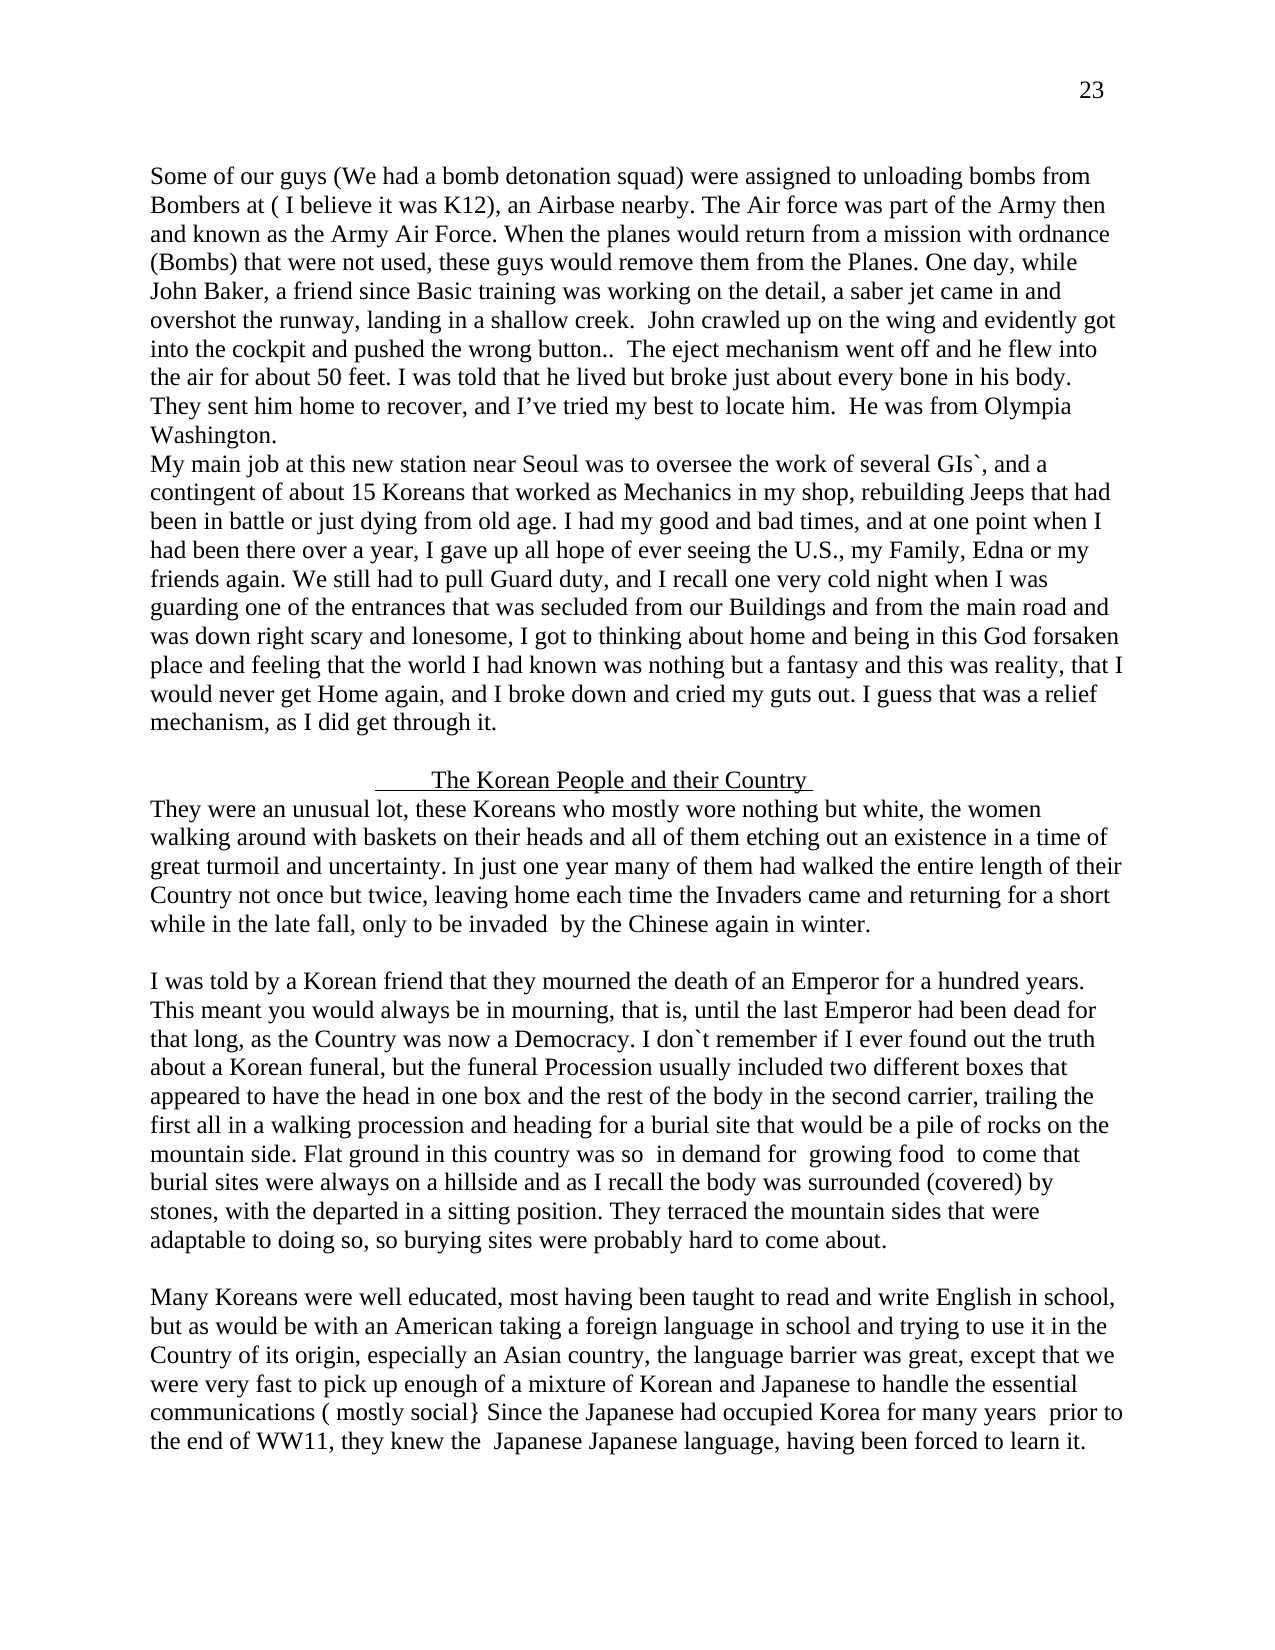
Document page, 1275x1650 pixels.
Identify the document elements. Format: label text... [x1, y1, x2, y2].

text I was told by a Korean friend that they mourned the death of an Emperor for a hundred years. This meant you would always be in mourning, that is, until the last Emperor had been dead for that long, as the Country was now a Democracy. I don`t remember if I ever found out the truth about a Korean funeral, but the funeral Procession usually included two different boxes that appeared to have the head in one box and the rest of the body in the second carrier, trailing the first all in a walking procession and heading for a burial site that would be a pile of rocks on the mountain side. Flat ground in this country was so in demand for growing food to come that burial sites were always on a hillside and as I recall the body was surrounded (covered) by stones, with the departed in a sitting position. They terraced the mountain sides that were adaptable to doing so, so burying sites were probably hard to come about. [150, 966, 1125, 1254]
text They were an unusual lot, these Koreans who mostly wore nothing but white, the women walking around with baskets on their heads and all of them etching out an existence in a time of great turmoil and uncertainty. In just one year many of them had walked the entire length of their Country not once but twice, leaving home each time the Invaders came and returning for a short while in the late fall, only to be invaded by the Chinese again in winter. [150, 794, 1125, 937]
text Some of our guys (We had a bomb detonation squad) were assigned to unloading bombs from Bombers at ( I believe it was K12), an Airbase nearby. The Air force was part of the Army then and known as the Army Air Force. When the planes would return from a mission with ordnance (Bombs) that were not used, these guys would remove them from the Planes. One day, while John Baker, a friend since Basic training was working on the detail, a saber jet came in and overshot the runway, landing in a shallow creek. John crawled up on the wing and evidently got into the cockpit and pushed the wrong button.. The eject mechanism went off and he flew into the air for about 50 feet. I was told that he lived but broke just about every bone in his body. They sent him home to recover, and I’ve tried my best to locate him. He was from Olympia Washington. [150, 161, 1125, 449]
text Many Koreans were well educated, most having been taught to read and write English in school, but as would be with an American taking a foreign language in school and trying to use it in the Country of its origin, especially an Asian country, the language barrier was great, except that we were very fast to pick up enough of a mixture of Korean and Japanese to handle the essential communications ( mostly social} Since the Japanese had occupied Korea for many years prior to the end of WW11, they knew the Japanese Japanese language, having been forced to learn it. [150, 1282, 1125, 1455]
text The Korean People and their Country [150, 765, 1125, 794]
text My main job at this new station near Seoul was to oversee the work of several GIs`, and a contingent of about 15 Koreans that worked as Mechanics in my shop, rebuilding Jeeps that had been in battle or just dying from old age. I had my good and bad times, and at one point when I had been there over a year, I gave up all hope of ever seeing the U.S., my Family, Edna or my friends again. We still had to pull Guard duty, and I recall one very cold night when I was guarding one of the entrances that was secluded from our Buildings and from the main road and was down right scary and lonesome, I got to thinking about home and being in this God forsaken place and feeling that the world I had known was nothing but a fantasy and this was reality, that I would never get Home again, and I broke down and cried my guts out. I guess that was a relief mechanism, as I did get through it. [150, 449, 1125, 736]
